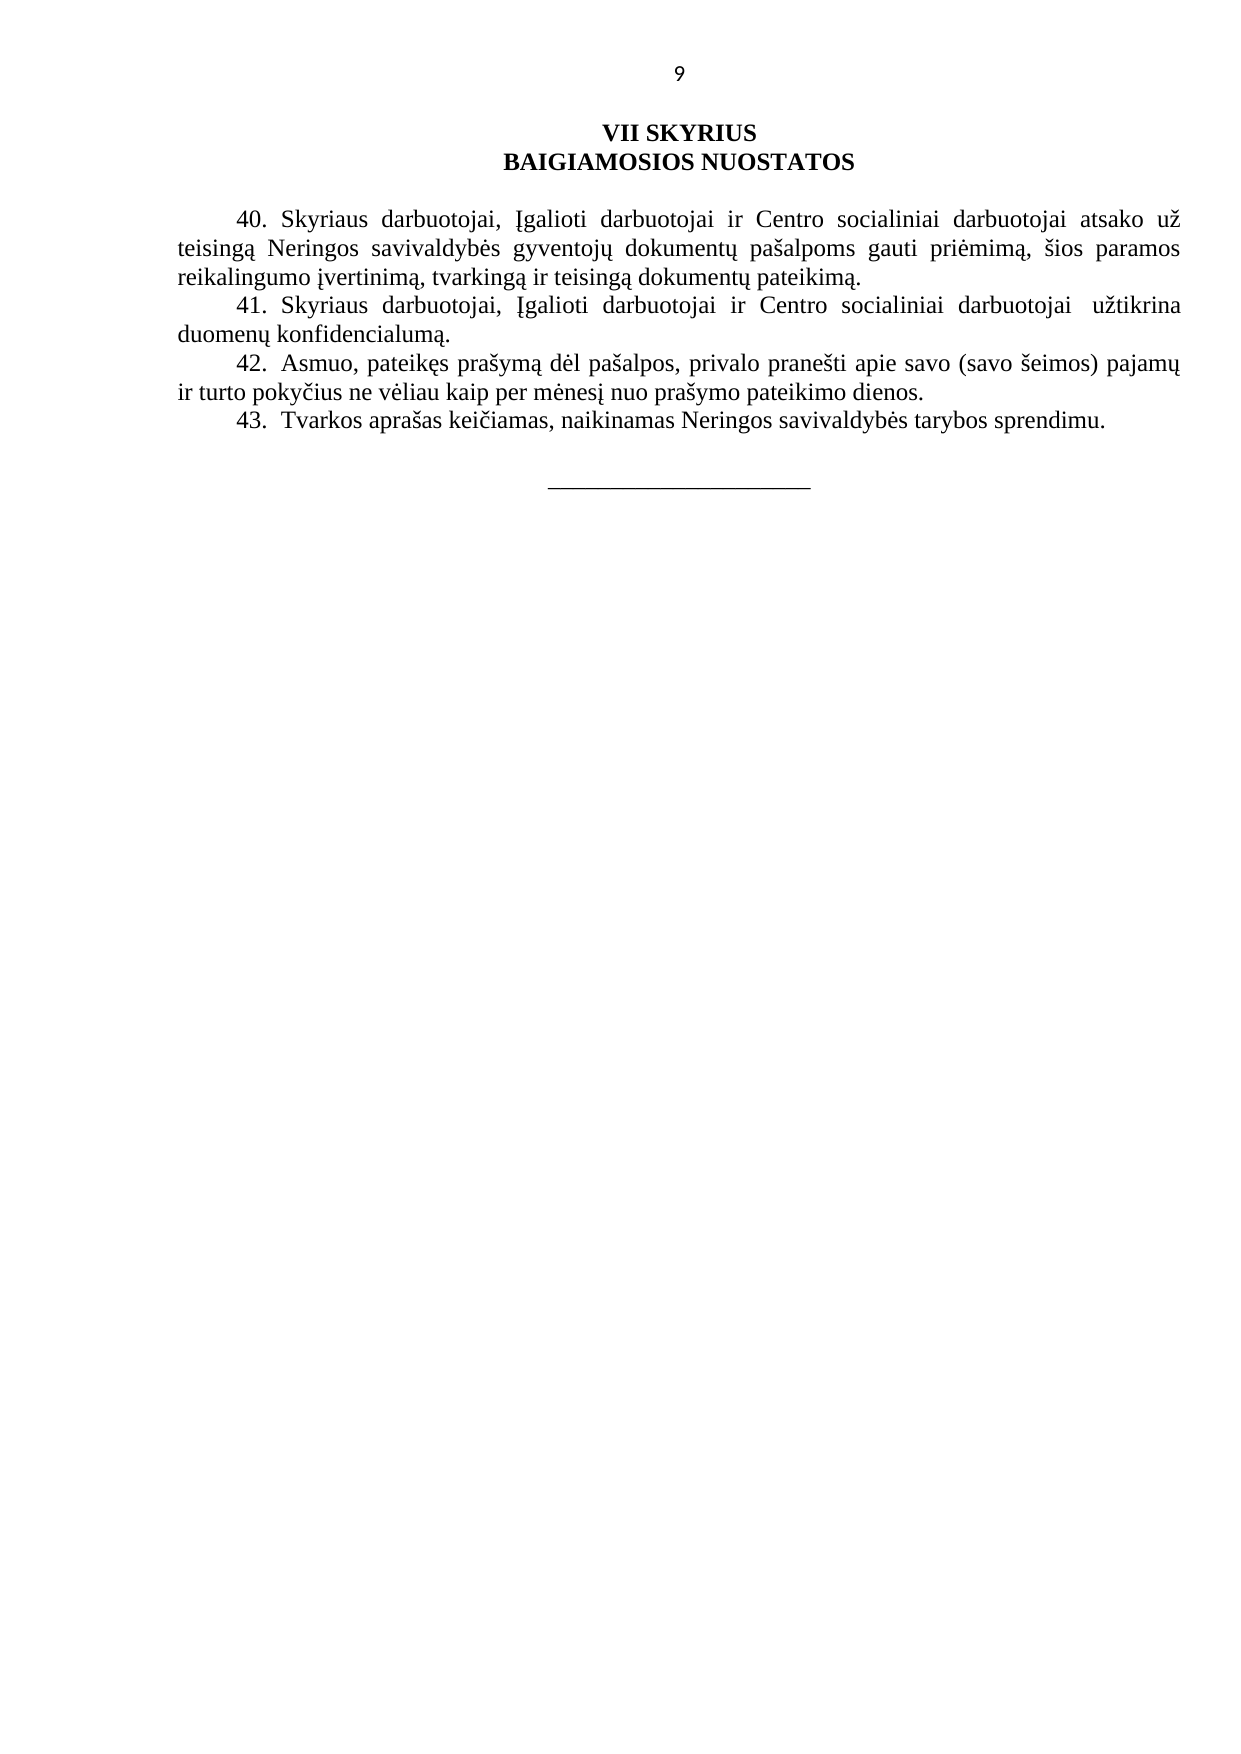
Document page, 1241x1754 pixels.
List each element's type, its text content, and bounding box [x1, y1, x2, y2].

text 42. Asmuo, pateikęs prašymą dėl pašalpos, privalo pranešti apie savo (savo šeimos) pajamų ir turto pokyčius ne vėliau kaip per mėnesį nuo prašymo pateikimo dienos. [177, 348, 1181, 406]
text 43. Tvarkos aprašas keičiamas, naikinamas Neringos savivaldybės tarybos sprendimu. [177, 406, 1181, 434]
text _____________________ [177, 463, 1181, 492]
text VII SKYRIUS [177, 118, 1181, 147]
text 41. Skyriaus darbuotojai, Įgalioti darbuotojai ir Centro socialiniai darbuotojai užtikrina duomenų konfidencialumą. [177, 291, 1181, 348]
text 40. Skyriaus darbuotojai, Įgalioti darbuotojai ir Centro socialiniai darbuotojai atsako už teisingą Neringos savivaldybės gyventojų dokumentų pašalpoms gauti priėmimą, šios paramos reikalingumo įvertinimą, tvarkingą ir teisingą dokumentų pateikimą. [177, 204, 1181, 291]
text BAIGIAMOSIOS NUOSTATOS [177, 147, 1181, 176]
